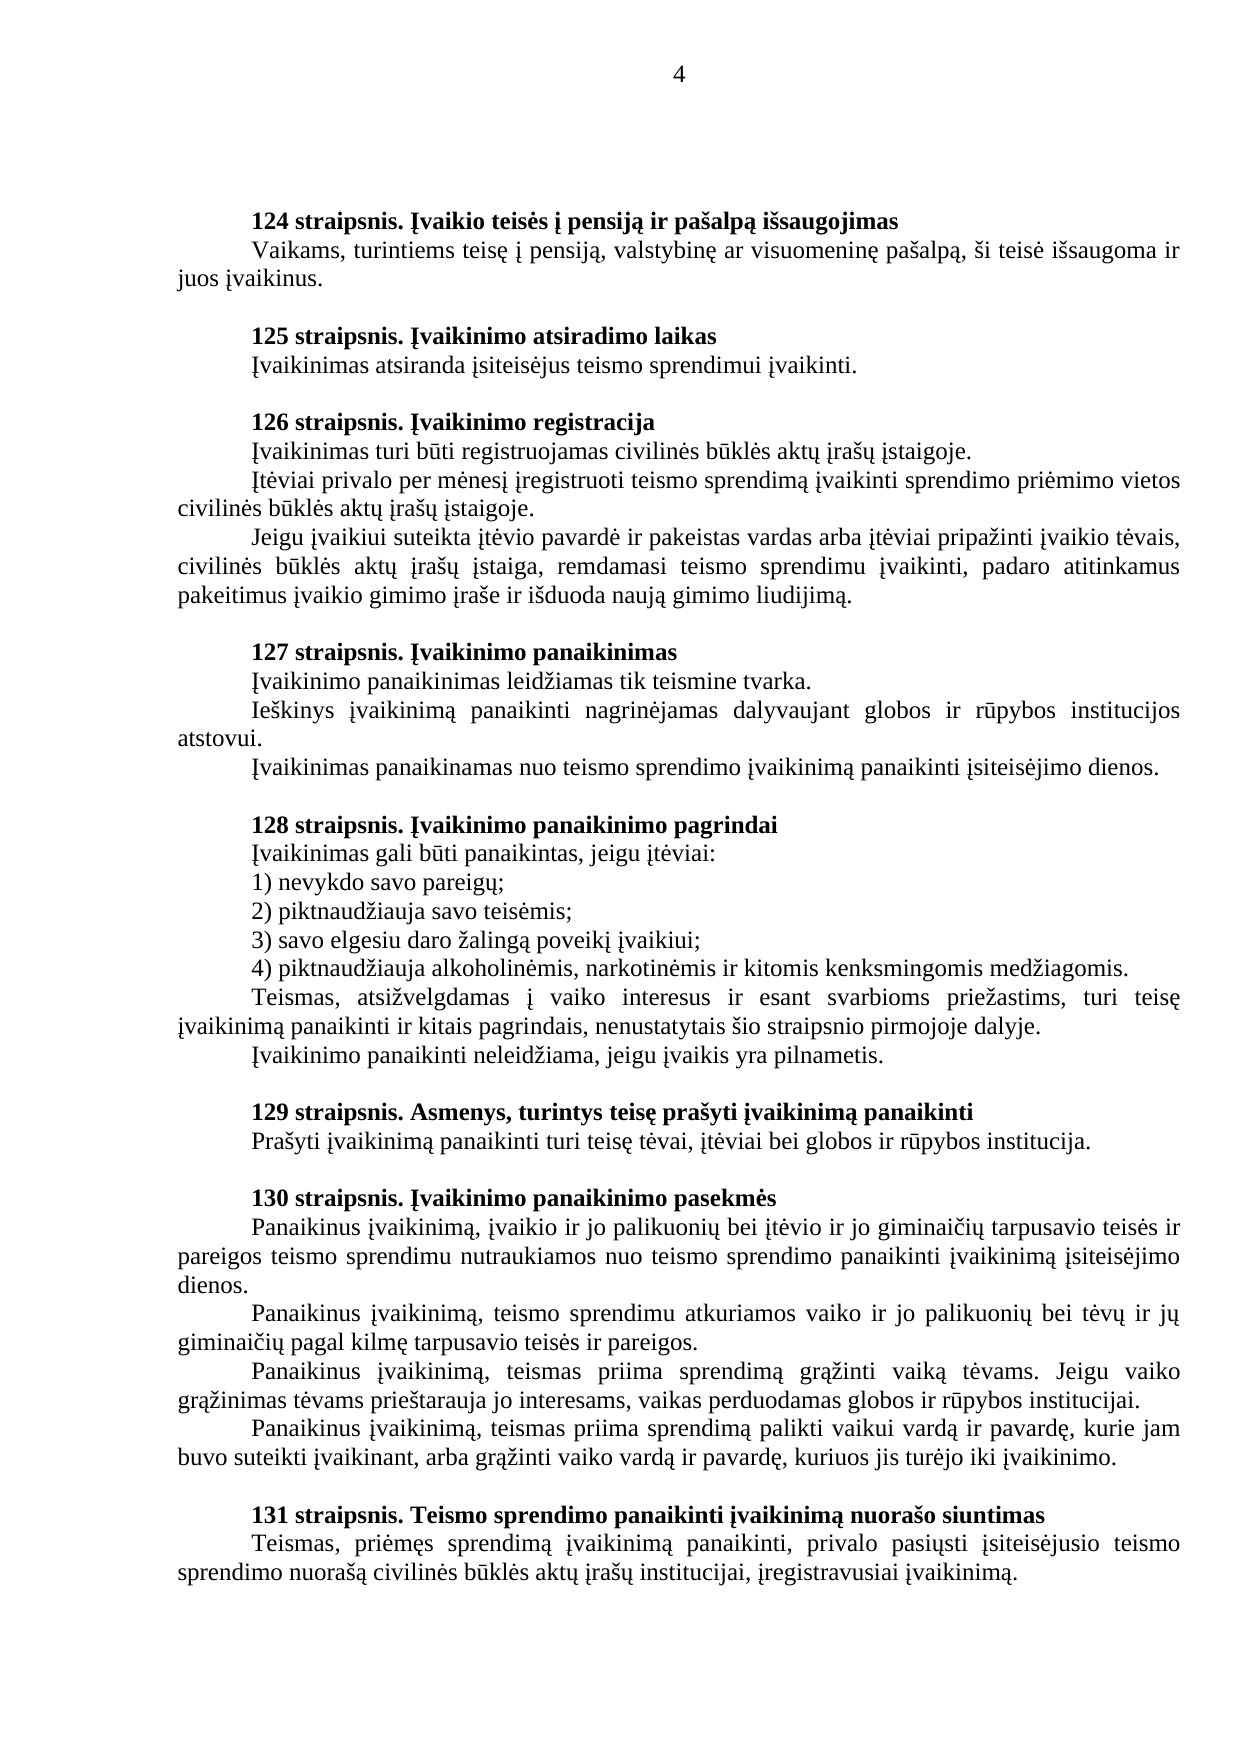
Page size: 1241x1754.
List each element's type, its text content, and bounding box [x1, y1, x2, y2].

text Įvaikinimo panaikinimas leidžiamas tik teismine tvarka. [177, 666, 1181, 695]
text 131 straipsnis. Teismo sprendimo panaikinti įvaikinimą nuorašo siuntimas [177, 1500, 1181, 1528]
text Įvaikinimas panaikinamas nuo teismo sprendimo įvaikinimą panaikinti įsiteisėjimo dienos. [177, 752, 1181, 781]
text Įvaikinimas turi būti registruojamas civilinės būklės aktų įrašų įstaigoje. [177, 436, 1181, 465]
text Panaikinus įvaikinimą, teismo sprendimu atkuriamos vaiko ir jo palikuonių bei tėvų ir jų giminaičių pagal kilmę tarpusavio teisės ir pareigos. [177, 1298, 1181, 1356]
text Panaikinus įvaikinimą, įvaikio ir jo palikuonių bei įtėvio ir jo giminaičių tarpusavio teisės ir pareigos teismo sprendimu nutraukiamos nuo teismo sprendimo panaikinti įvaikinimą įsiteisėjimo dienos. [177, 1212, 1181, 1298]
text 127 straipsnis. Įvaikinimo panaikinimas [177, 637, 1181, 666]
text 1) nevykdo savo pareigų; [177, 867, 1181, 896]
text Vaikams, turintiems teisę į pensiją, valstybinę ar visuomeninę pašalpą, ši teisė išsaugoma ir juos įvaikinus. [177, 235, 1181, 292]
text Panaikinus įvaikinimą, teismas priima sprendimą grąžinti vaiką tėvams. Jeigu vaiko grąžinimas tėvams prieštarauja jo interesams, vaikas perduodamas globos ir rūpybos institucijai. [177, 1356, 1181, 1413]
text 3) savo elgesiu daro žalingą poveikį įvaikiui; [177, 925, 1181, 953]
text Teismas, atsižvelgdamas į vaiko interesus ir esant svarbioms priežastims, turi teisę įvaikinimą panaikinti ir kitais pagrindais, nenustatytais šio straipsnio pirmojoje dalyje. [177, 982, 1181, 1040]
text 130 straipsnis. Įvaikinimo panaikinimo pasekmės [177, 1183, 1181, 1212]
text Prašyti įvaikinimą panaikinti turi teisę tėvai, įtėviai bei globos ir rūpybos institucija. [177, 1126, 1181, 1155]
text 125 straipsnis. Įvaikinimo atsiradimo laikas [177, 321, 1181, 350]
text Įvaikinimas atsiranda įsiteisėjus teismo sprendimui įvaikinti. [177, 350, 1181, 378]
text Įvaikinimo panaikinti neleidžiama, jeigu įvaikis yra pilnametis. [177, 1040, 1181, 1068]
text Įvaikinimas gali būti panaikintas, jeigu įtėviai: [177, 838, 1181, 867]
text Panaikinus įvaikinimą, teismas priima sprendimą palikti vaikui vardą ir pavardę, kurie jam buvo suteikti įvaikinant, arba grąžinti vaiko vardą ir pavardę, kuriuos jis turėjo iki įvaikinimo. [177, 1413, 1181, 1471]
text 129 straipsnis. Asmenys, turintys teisę prašyti įvaikinimą panaikinti [177, 1097, 1181, 1126]
text 2) piktnaudžiauja savo teisėmis; [177, 896, 1181, 925]
text 4) piktnaudžiauja alkoholinėmis, narkotinėmis ir kitomis kenksmingomis medžiagomis. [177, 953, 1181, 982]
text 128 straipsnis. Įvaikinimo panaikinimo pagrindai [177, 810, 1181, 838]
text Teismas, priėmęs sprendimą įvaikinimą panaikinti, privalo pasiųsti įsiteisėjusio teismo sprendimo nuorašą civilinės būklės aktų įrašų institucijai, įregistravusiai įvaikinimą. [177, 1528, 1181, 1586]
text Ieškinys įvaikinimą panaikinti nagrinėjamas dalyvaujant globos ir rūpybos institucijos atstovui. [177, 695, 1181, 752]
text Jeigu įvaikiui suteikta įtėvio pavardė ir pakeistas vardas arba įtėviai pripažinti įvaikio tėvais, civilinės būklės aktų įrašų įstaiga, remdamasi teismo sprendimu įvaikinti, padaro atitinkamus pakeitimus įvaikio gimimo įraše ir išduoda naują gimimo liudijimą. [177, 522, 1181, 608]
text Įtėviai privalo per mėnesį įregistruoti teismo sprendimą įvaikinti sprendimo priėmimo vietos civilinės būklės aktų įrašų įstaigoje. [177, 465, 1181, 522]
text 124 straipsnis. Įvaikio teisės į pensiją ir pašalpą išsaugojimas [177, 206, 1181, 235]
text 126 straipsnis. Įvaikinimo registracija [177, 407, 1181, 436]
